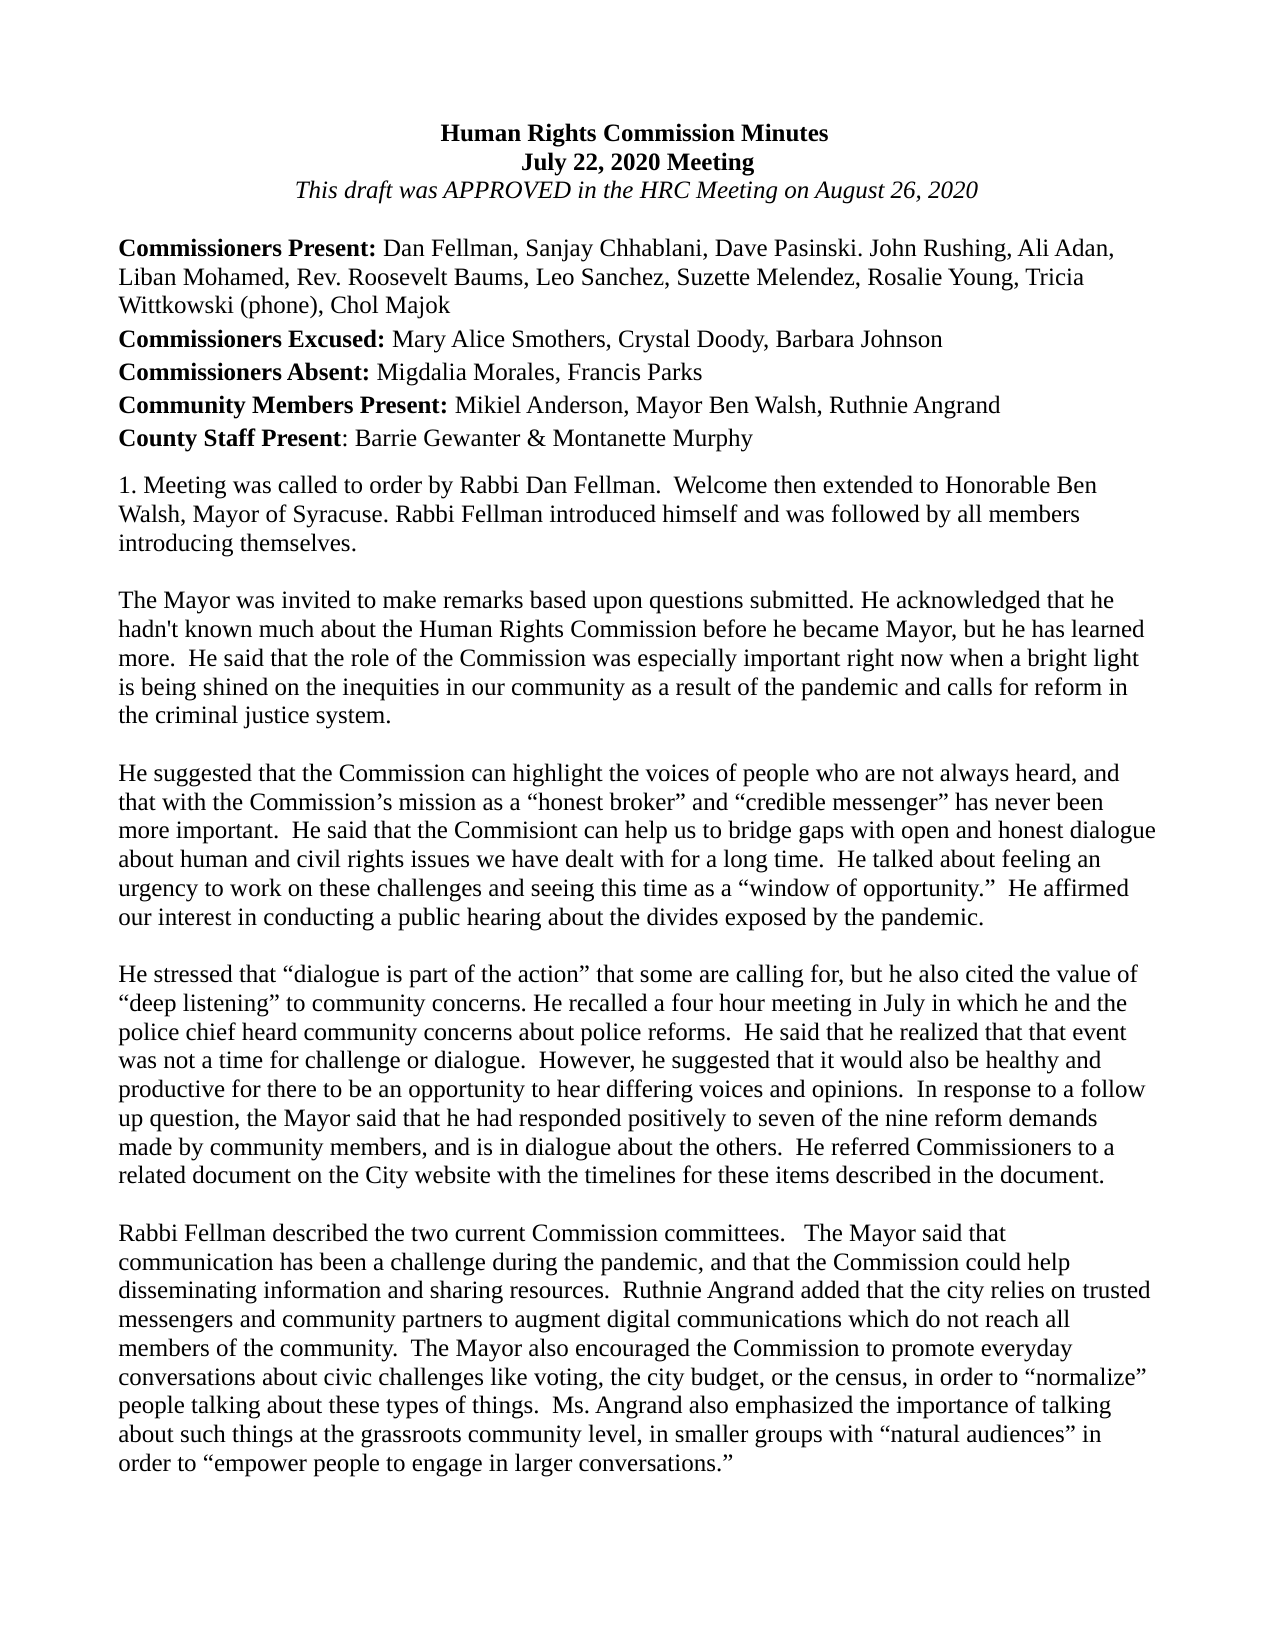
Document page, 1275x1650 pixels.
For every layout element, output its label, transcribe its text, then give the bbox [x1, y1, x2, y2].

text 1. Meeting was called to order by Rabbi Dan Fellman. Welcome then extended to Honorable Ben Walsh, Mayor of Syracuse. Rabbi Fellman introduced himself and was followed by all members introducing themselves. [118, 471, 1157, 557]
text Wittkowski (phone), Chol Majok [118, 291, 1157, 319]
text Commissioners Excused: Mary Alice Smothers, Crystal Doody, Barbara Johnson [118, 324, 1157, 352]
text County Staff Present: Barrie Gewanter & Montanette Murphy [118, 423, 1157, 451]
text The Mayor was invited to make remarks based upon questions submitted. He acknowledged that he hadn't known much about the Human Rights Commission before he became Mayor, but he has learned more. He said that the role of the Commission was especially important right now when a bright light is being shined on the inequities in our community as a result of the pandemic and calls for reform in the criminal justice system. [118, 586, 1157, 729]
text Rabbi Fellman described the two current Commission committees. The Mayor said that communication has been a challenge during the pandemic, and that the Commission could help disseminating information and sharing resources. Ruthnie Angrand added that the city relies on trusted messengers and community partners to augment digital communications which do not reach all members of the community. The Mayor also encouraged the Commission to promote everyday conversations about civic challenges like voting, the city budget, or the census, in order to “normalize” people talking about these types of things. Ms. Angrand also emphasized the importance of talking about such things at the grassroots community level, in smaller groups with “natural audiences” in order to “empower people to engage in larger conversations.” [118, 1218, 1157, 1477]
text July 22, 2020 Meeting [118, 147, 1157, 176]
text He stressed that “dialogue is part of the action” that some are calling for, but he also cited the value of “deep listening” to community concerns. He recalled a four hour meeting in July in which he and the police chief heard community concerns about police reforms. He said that he realized that that event was not a time for challenge or dialogue. However, he suggested that it would also be healthy and productive for there to be an opportunity to hear differing voices and opinions. In response to a follow up question, the Mayor said that he had responded positively to seven of the nine reform demands made by community members, and is in dialogue about the others. He referred Commissioners to a related document on the City website with the timelines for these items described in the document. [118, 959, 1157, 1189]
text Liban Mohamed, Rev. Roosevelt Baums, Leo Sanchez, Suzette Melendez, Rosalie Young, Tricia [118, 262, 1157, 291]
text Community Members Present: Mikiel Anderson, Mayor Ben Walsh, Ruthnie Angrand [118, 390, 1157, 418]
text Commissioners Present: Dan Fellman, Sanjay Chhablani, Dave Pasinski. John Rushing, Ali Adan, [118, 233, 1157, 262]
text Commissioners Absent: Migdalia Morales, Francis Parks [118, 357, 1157, 385]
text This draft was APPROVED in the HRC Meeting on August 26, 2020 [118, 176, 1157, 204]
text He suggested that the Commission can highlight the voices of people who are not always heard, and that with the Commission’s mission as a “honest broker” and “credible messenger” has never been more important. He said that the Commisiont can help us to bridge gaps with open and honest dialogue about human and civil rights issues we have dealt with for a long time. He talked about feeling an urgency to work on these challenges and seeing this time as a “window of opportunity.” He affirmed our interest in conducting a public hearing about the divides exposed by the pandemic. [118, 758, 1157, 931]
text Human Rights Commission Minutes [118, 118, 1157, 147]
